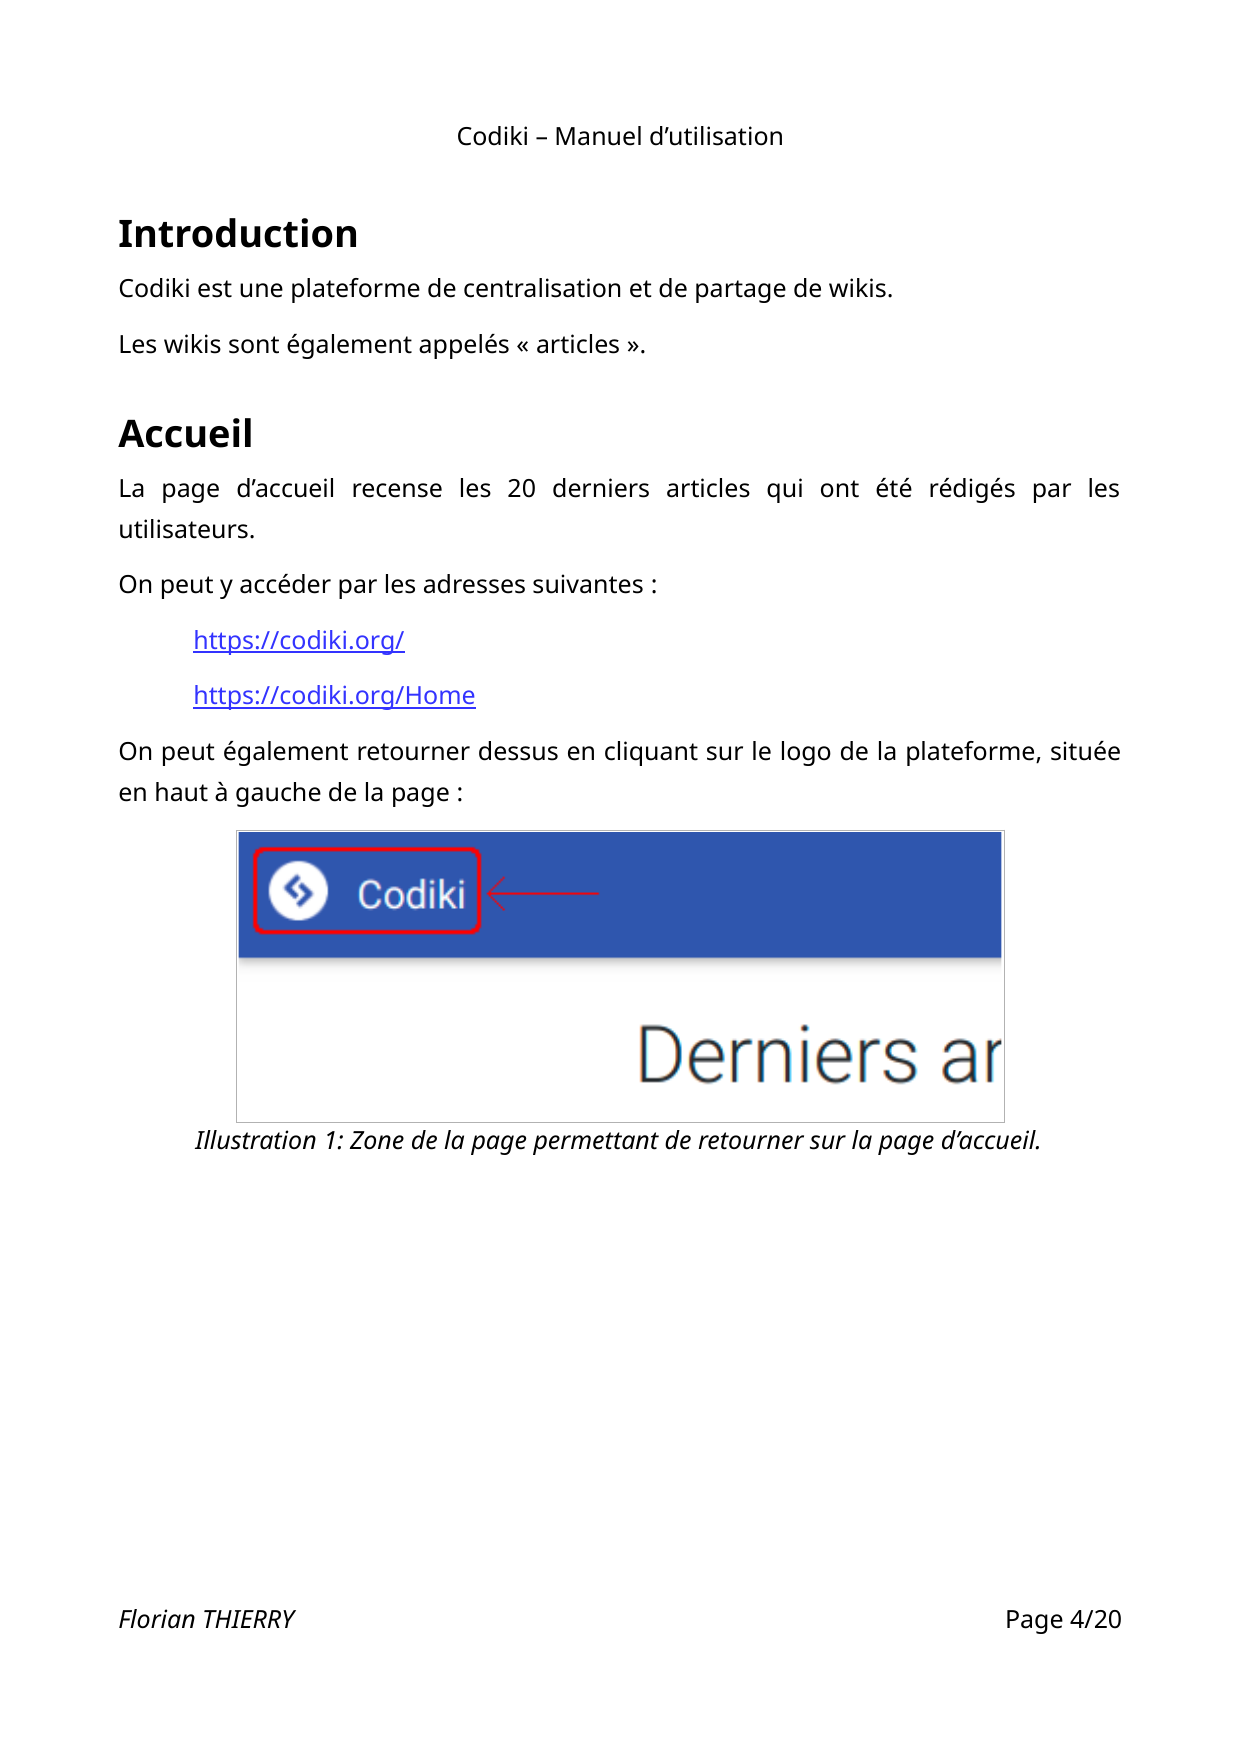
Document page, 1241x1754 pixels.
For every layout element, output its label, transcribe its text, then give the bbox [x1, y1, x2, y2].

text Illustration 1: Zone de la page permettant de retourner sur la page d’accueil. [144, 842, 1096, 1156]
text On peut y accéder par les adresses suivantes : [118, 567, 1122, 601]
list https://codiki.org/ [156, 622, 1122, 657]
subtitle Introduction [118, 207, 1122, 258]
text Les wikis sont également appelés « articles ». [118, 326, 1122, 360]
list https://codiki.org/Home [156, 678, 1122, 712]
text On peut également retourner dessus en cliquant sur le logo de la plateforme, située en haut à gauche de la page : [118, 733, 1122, 808]
text Codiki est une plateforme de centralisation et de partage de wikis. [118, 271, 1122, 305]
text La page d’accueil recense les 20 derniers articles qui ont été rédigés par les utilisateurs. [118, 471, 1122, 546]
picture [238, 832, 1002, 1120]
subtitle Accueil [118, 407, 1122, 458]
